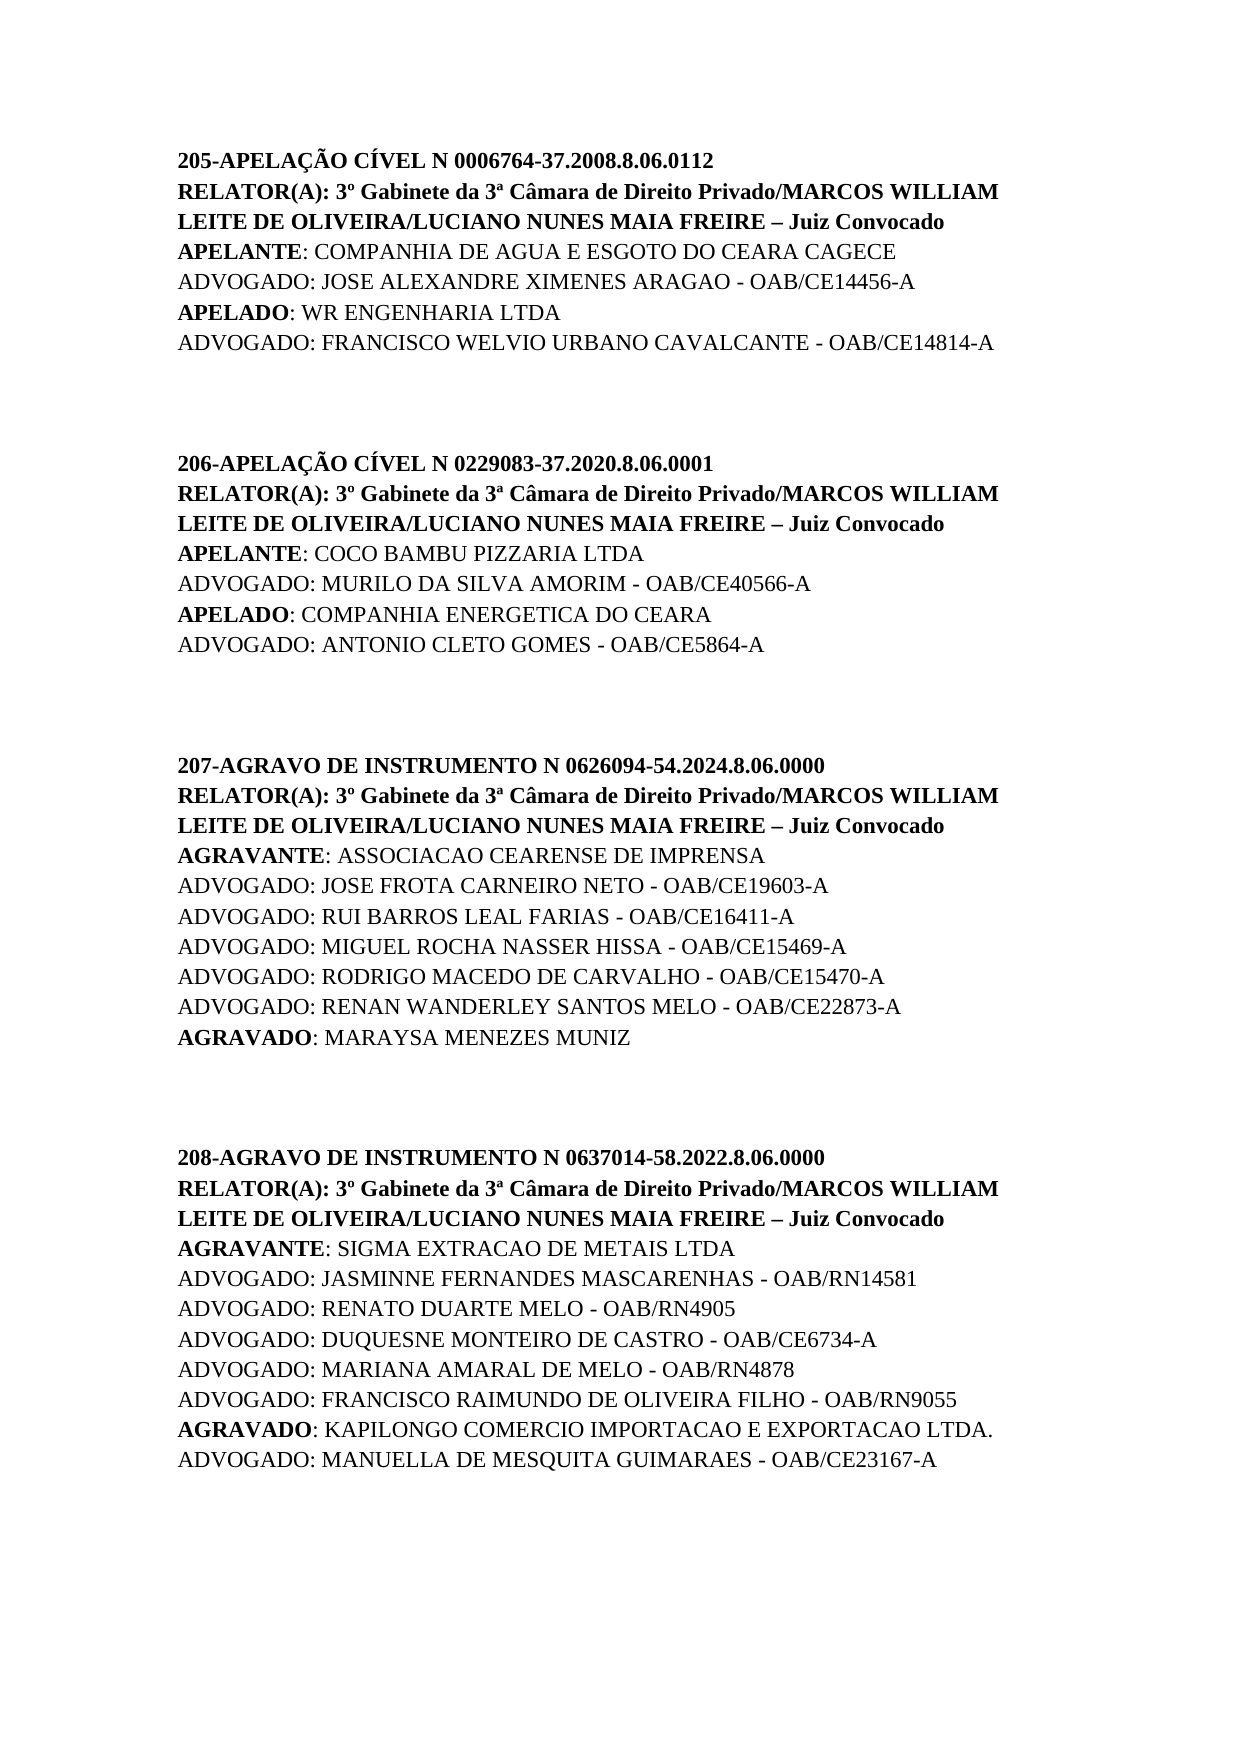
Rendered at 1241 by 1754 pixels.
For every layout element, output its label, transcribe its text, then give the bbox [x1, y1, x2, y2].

text 205-APELAÇÃO CÍVEL N 0006764-37.2008.8.06.0112 RELATOR(A): 3º Gabinete da 3ª Câmara de Direito Privado/MARCOS WILLIAM LEITE DE OLIVEIRA/LUCIANO NUNES MAIA FREIRE – Juiz Convocado APELANTE: COMPANHIA DE AGUA E ESGOTO DO CEARA CAGECE ADVOGADO: JOSE ALEXANDRE XIMENES ARAGAO - OAB/CE14456-A APELADO: WR ENGENHARIA LTDA ADVOGADO: FRANCISCO WELVIO URBANO CAVALCANTE - OAB/CE14814-A 206-APELAÇÃO CÍVEL N 0229083-37.2020.8.06.0001 RELATOR(A): 3º Gabinete da 3ª Câmara de Direito Privado/MARCOS WILLIAM LEITE DE OLIVEIRA/LUCIANO NUNES MAIA FREIRE – Juiz Convocado APELANTE: COCO BAMBU PIZZARIA LTDA ADVOGADO: MURILO DA SILVA AMORIM - OAB/CE40566-A APELADO: COMPANHIA ENERGETICA DO CEARA ADVOGADO: ANTONIO CLETO GOMES - OAB/CE5864-A 207-AGRAVO DE INSTRUMENTO N 0626094-54.2024.8.06.0000 RELATOR(A): 3º Gabinete da 3ª Câmara de Direito Privado/MARCOS WILLIAM LEITE DE OLIVEIRA/LUCIANO NUNES MAIA FREIRE – Juiz Convocado AGRAVANTE: ASSOCIACAO CEARENSE DE IMPRENSA ADVOGADO: JOSE FROTA CARNEIRO NETO - OAB/CE19603-A ADVOGADO: RUI BARROS LEAL FARIAS - OAB/CE16411-A ADVOGADO: MIGUEL ROCHA NASSER HISSA - OAB/CE15469-A ADVOGADO: RODRIGO MACEDO DE CARVALHO - OAB/CE15470-A ADVOGADO: RENAN WANDERLEY SANTOS MELO - OAB/CE22873-A AGRAVADO: MARAYSA MENEZES MUNIZ 208-AGRAVO DE INSTRUMENTO N 0637014-58.2022.8.06.0000 RELATOR(A): 3º Gabinete da 3ª Câmara de Direito Privado/MARCOS WILLIAM LEITE DE OLIVEIRA/LUCIANO NUNES MAIA FREIRE – Juiz Convocado AGRAVANTE: SIGMA EXTRACAO DE METAIS LTDA ADVOGADO: JASMINNE FERNANDES MASCARENHAS - OAB/RN14581 ADVOGADO: RENATO DUARTE MELO - OAB/RN4905 ADVOGADO: DUQUESNE MONTEIRO DE CASTRO - OAB/CE6734-A ADVOGADO: MARIANA AMARAL DE MELO - OAB/RN4878 ADVOGADO: FRANCISCO RAIMUNDO DE OLIVEIRA FILHO - OAB/RN9055 AGRAVADO: KAPILONGO COMERCIO IMPORTACAO E EXPORTACAO LTDA. ADVOGADO: MANUELLA DE MESQUITA GUIMARAES - OAB/CE23167-A [177, 148, 1063, 1563]
